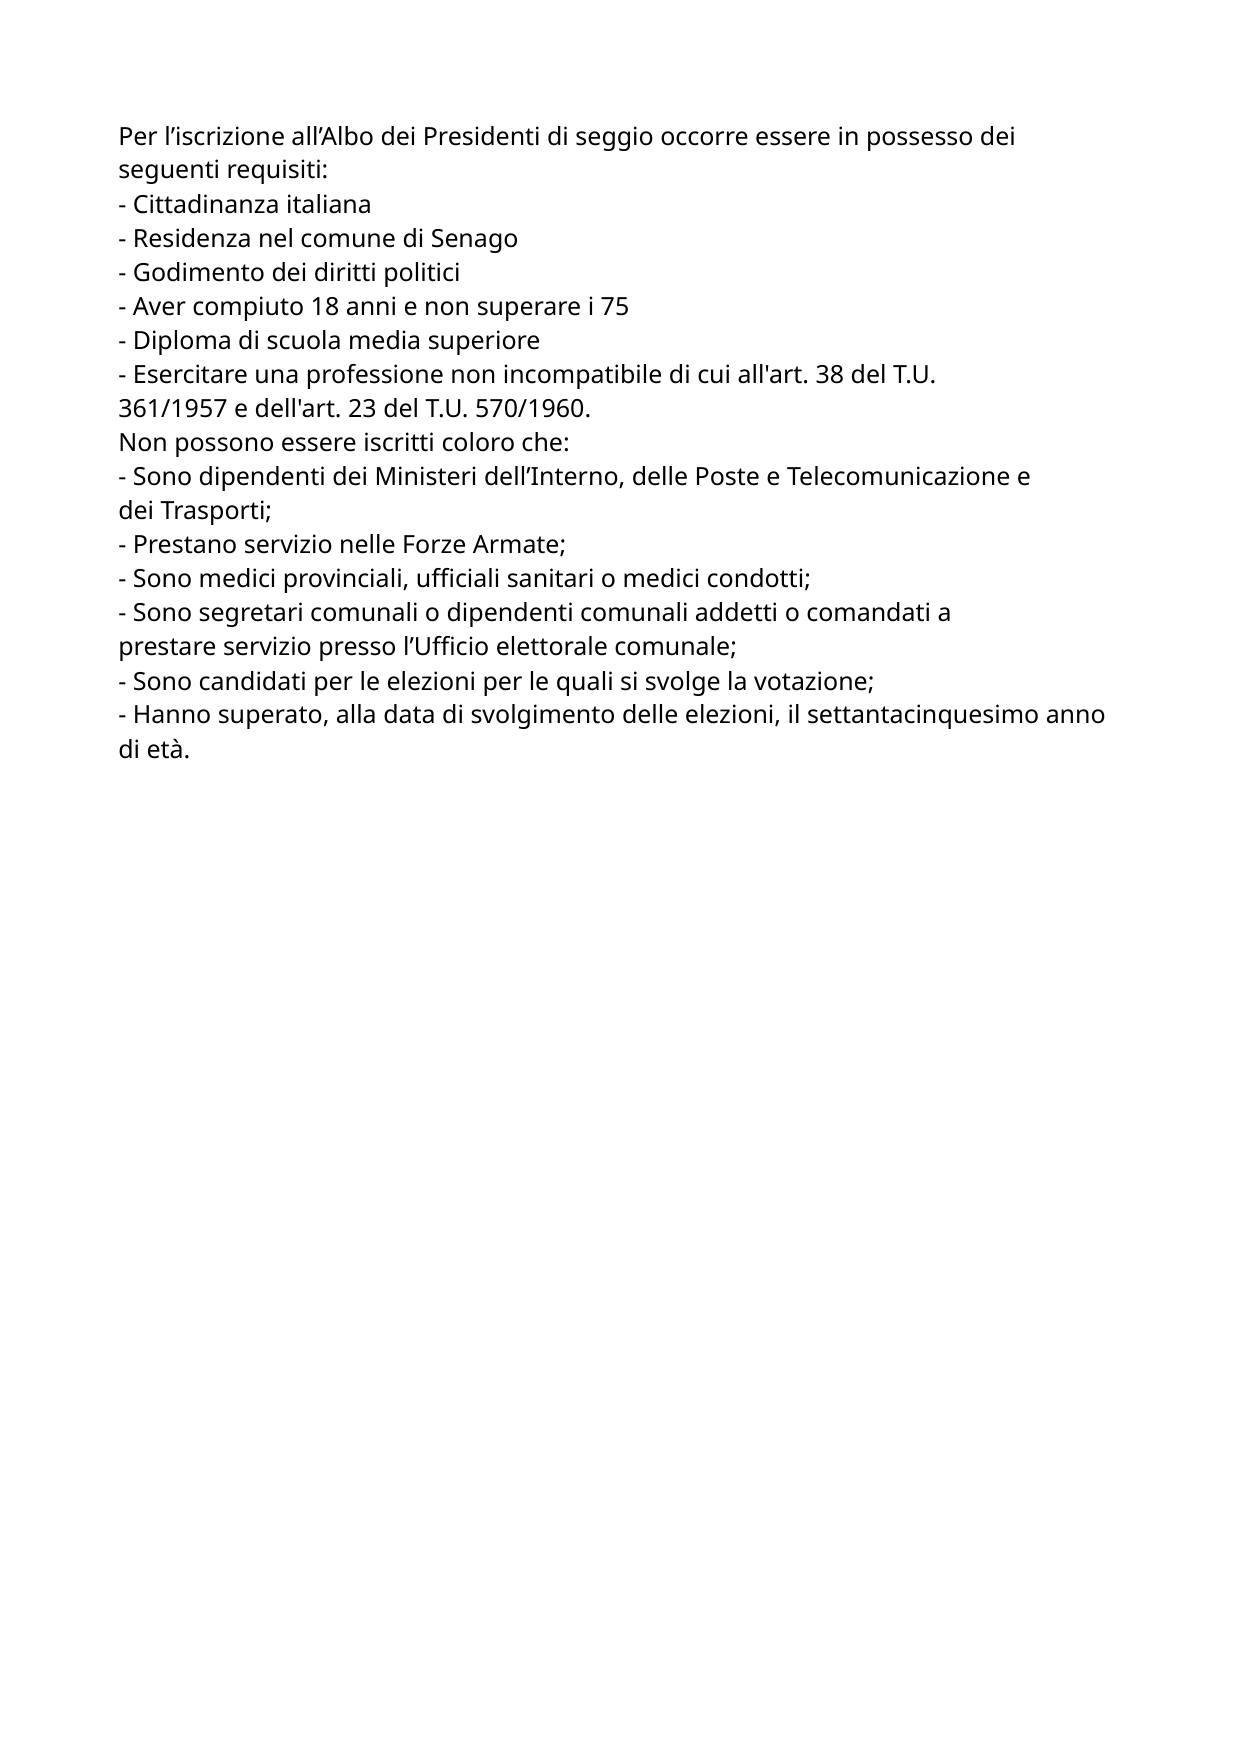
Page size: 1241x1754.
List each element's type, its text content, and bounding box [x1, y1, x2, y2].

text - Sono medici provinciali, ufficiali sanitari o medici condotti; [118, 561, 1122, 595]
text dei Trasporti; [118, 493, 1122, 527]
text prestare servizio presso l’Ufficio elettorale comunale; [118, 629, 1122, 663]
text - Aver compiuto 18 anni e non superare i 75 [118, 288, 1122, 322]
text di età. [118, 731, 1122, 765]
text - Sono dipendenti dei Ministeri dell’Interno, delle Poste e Telecomunicazione e [118, 459, 1122, 493]
text - Esercitare una professione non incompatibile di cui all'art. 38 del T.U. [118, 357, 1122, 391]
text - Cittadinanza italiana [118, 186, 1122, 220]
text seguenti requisiti: [118, 152, 1122, 186]
text - Residenza nel comune di Senago [118, 220, 1122, 254]
text - Sono segretari comunali o dipendenti comunali addetti o comandati a [118, 595, 1122, 629]
text - Sono candidati per le elezioni per le quali si svolge la votazione; [118, 663, 1122, 697]
text - Godimento dei diritti politici [118, 254, 1122, 288]
text 361/1957 e dell'art. 23 del T.U. 570/1960. [118, 391, 1122, 425]
text - Diploma di scuola media superiore [118, 322, 1122, 357]
text - Prestano servizio nelle Forze Armate; [118, 527, 1122, 561]
text Per l’iscrizione all’Albo dei Presidenti di seggio occorre essere in possesso dei [118, 118, 1122, 152]
text - Hanno superato, alla data di svolgimento delle elezioni, il settantacinquesimo anno [118, 697, 1122, 731]
text Non possono essere iscritti coloro che: [118, 425, 1122, 459]
